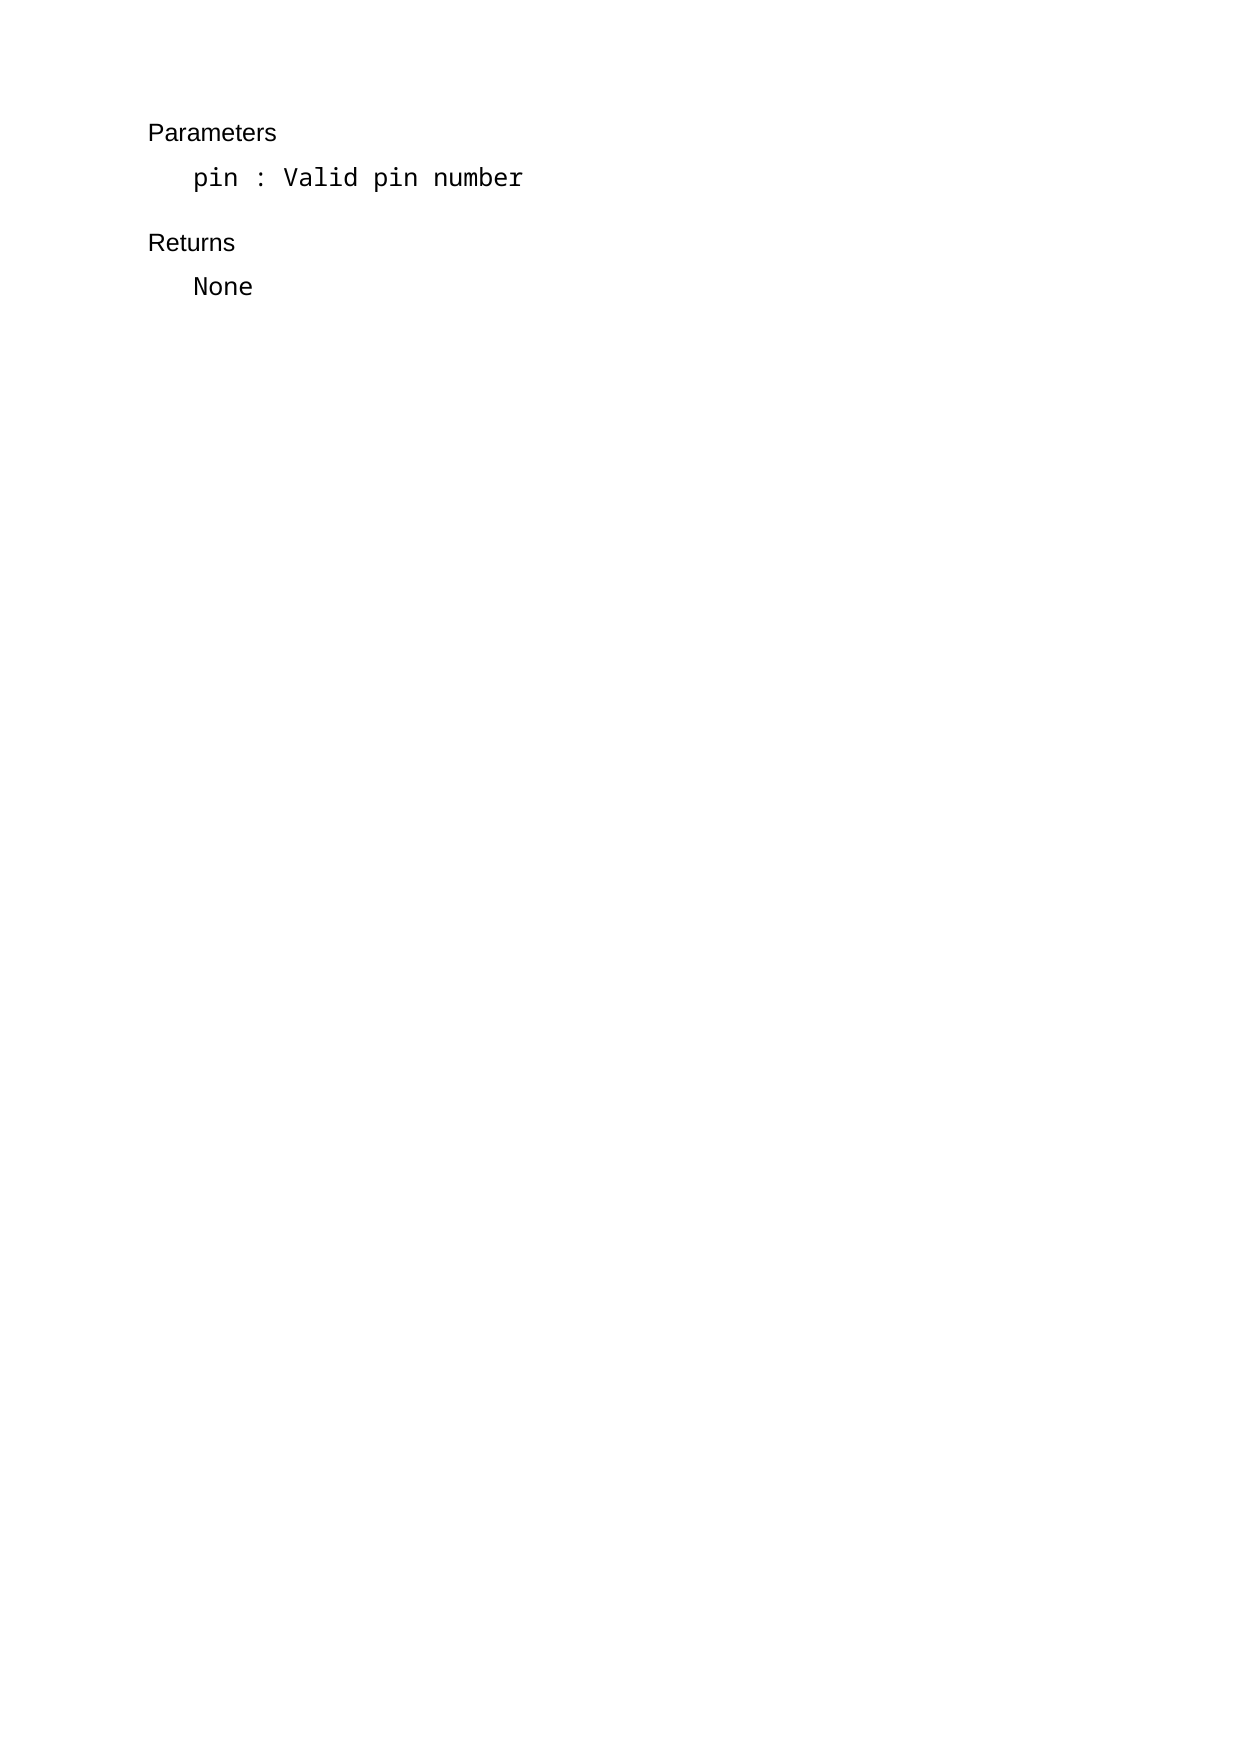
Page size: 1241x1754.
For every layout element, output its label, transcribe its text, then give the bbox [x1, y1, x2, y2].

text Parameters [148, 118, 1122, 147]
text Returns [148, 227, 1122, 256]
text None [193, 269, 1122, 303]
text pin : Valid pin number [193, 159, 1122, 193]
